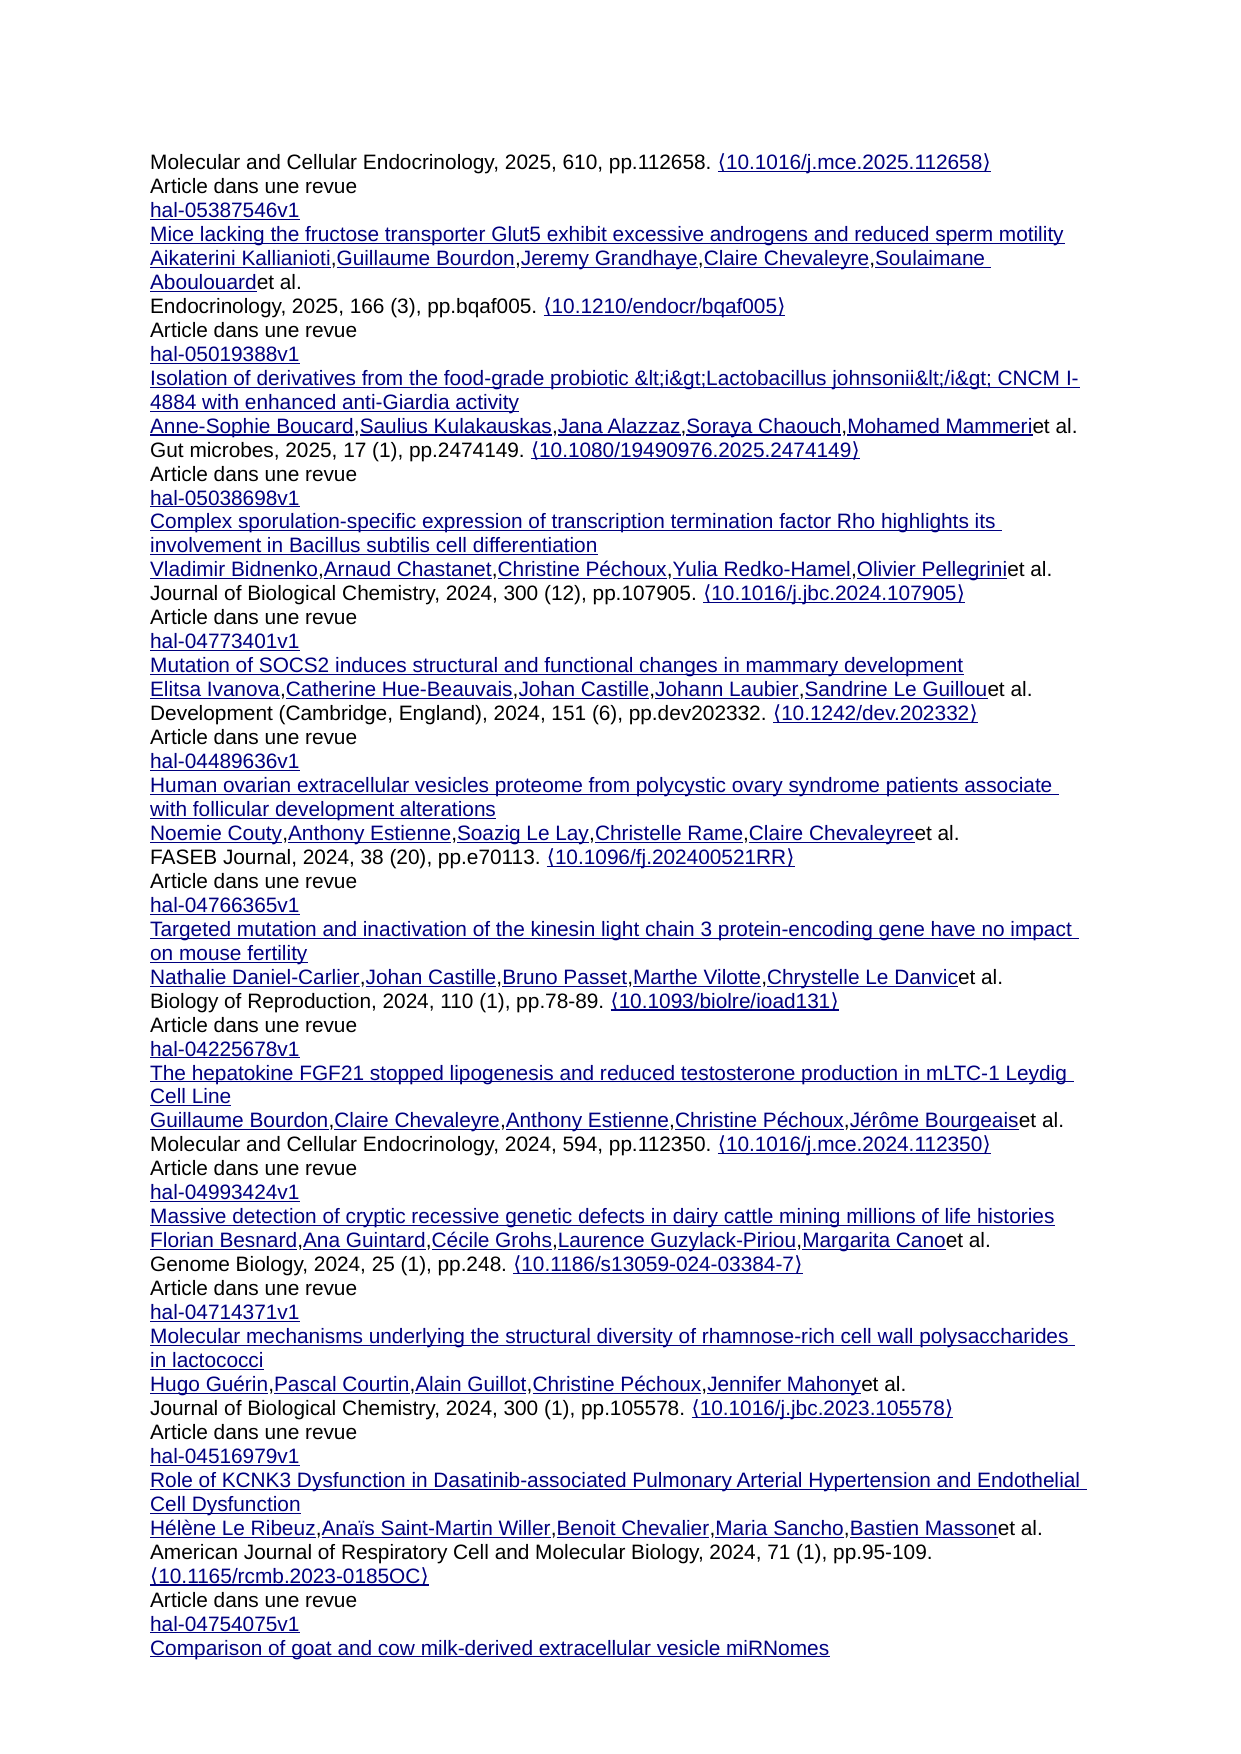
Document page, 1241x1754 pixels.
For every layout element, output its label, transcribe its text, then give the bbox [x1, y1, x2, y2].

table_cell Molecular mechanisms underlying the structural diversity of rhamnose-rich cell wall polysaccharides in lactococci Hugo Guérin,Pascal Courtin,Alain Guillot,Christine Péchoux,Jennifer Mahonyet al. Journal of Biological Chemistry, 2024, 300 (1), pp.105578. ⟨10.1016/j.jbc.2023.105578⟩ Article dans une revue hal-04516979v1 [150, 1324, 1090, 1468]
table_cell Role of KCNK3 Dysfunction in Dasatinib-associated Pulmonary Arterial Hypertension and Endothelial Cell Dysfunction Hélène Le Ribeuz,Anaïs Saint-Martin Willer,Benoit Chevalier,Maria Sancho,Bastien Massonet al. American Journal of Respiratory Cell and Molecular Biology, 2024, 71 (1), pp.95-109. ⟨10.1165/rcmb.2023-0185OC⟩ Article dans une revue hal-04754075v1 [150, 1468, 1090, 1635]
table_cell The hepatokine FGF21 stopped lipogenesis and reduced testosterone production in mLTC-1 Leydig Cell Line Guillaume Bourdon,Claire Chevaleyre,Anthony Estienne,Christine Péchoux,Jérôme Bourgeaiset al. Molecular and Cellular Endocrinology, 2024, 594, pp.112350. ⟨10.1016/j.mce.2024.112350⟩ Article dans une revue hal-04993424v1 [150, 1060, 1090, 1204]
table_cell Massive detection of cryptic recessive genetic defects in dairy cattle mining millions of life histories Florian Besnard,Ana Guintard,Cécile Grohs,Laurence Guzylack-Piriou,Margarita Canoet al. Genome Biology, 2024, 25 (1), pp.248. ⟨10.1186/s13059-024-03384-7⟩ Article dans une revue hal-04714371v1 [150, 1204, 1090, 1324]
table_cell Isolation of derivatives from the food-grade probiotic &lt;i&gt;Lactobacillus johnsonii&lt;/i&gt; CNCM I-4884 with enhanced anti-Giardia activity Anne-Sophie Boucard,Saulius Kulakauskas,Jana Alazzaz,Soraya Chaouch,Mohamed Mammeriet al. Gut microbes, 2025, 17 (1), pp.2474149. ⟨10.1080/19490976.2025.2474149⟩ Article dans une revue hal-05038698v1 [150, 366, 1090, 509]
table_cell Human ovarian extracellular vesicles proteome from polycystic ovary syndrome patients associate with follicular development alterations Noemie Couty,Anthony Estienne,Soazig Le Lay,Christelle Rame,Claire Chevaleyreet al. FASEB Journal, 2024, 38 (20), pp.e70113. ⟨10.1096/fj.202400521RR⟩ Article dans une revue hal-04766365v1 [150, 773, 1090, 917]
table_cell Molecular and Cellular Endocrinology, 2025, 610, pp.112658. ⟨10.1016/j.mce.2025.112658⟩ Article dans une revue hal-05387546v1 [150, 150, 1090, 222]
table_cell Complex sporulation-specific expression of transcription termination factor Rho highlights its involvement in Bacillus subtilis cell differentiation Vladimir Bidnenko,Arnaud Chastanet,Christine Péchoux,Yulia Redko-Hamel,Olivier Pellegriniet al. Journal of Biological Chemistry, 2024, 300 (12), pp.107905. ⟨10.1016/j.jbc.2024.107905⟩ Article dans une revue hal-04773401v1 [150, 509, 1090, 653]
table_cell Mutation of SOCS2 induces structural and functional changes in mammary development Elitsa Ivanova,Catherine Hue-Beauvais,Johan Castille,Johann Laubier,Sandrine Le Guillouet al. Development (Cambridge, England), 2024, 151 (6), pp.dev202332. ⟨10.1242/dev.202332⟩ Article dans une revue hal-04489636v1 [150, 653, 1090, 773]
table_cell Targeted mutation and inactivation of the kinesin light chain 3 protein-encoding gene have no impact on mouse fertility Nathalie Daniel-Carlier,Johan Castille,Bruno Passet,Marthe Vilotte,Chrystelle Le Danvicet al. Biology of Reproduction, 2024, 110 (1), pp.78-89. ⟨10.1093/biolre/ioad131⟩ Article dans une revue hal-04225678v1 [150, 917, 1090, 1060]
table_cell Mice lacking the fructose transporter Glut5 exhibit excessive androgens and reduced sperm motility Aikaterini Kallianioti,Guillaume Bourdon,Jeremy Grandhaye,Claire Chevaleyre,Soulaimane Aboulouardet al. Endocrinology, 2025, 166 (3), pp.bqaf005. ⟨10.1210/endocr/bqaf005⟩ Article dans une revue hal-05019388v1 [150, 222, 1090, 366]
table_cell Comparison of goat and cow milk-derived extracellular vesicle miRNomes [150, 1635, 1090, 1659]
